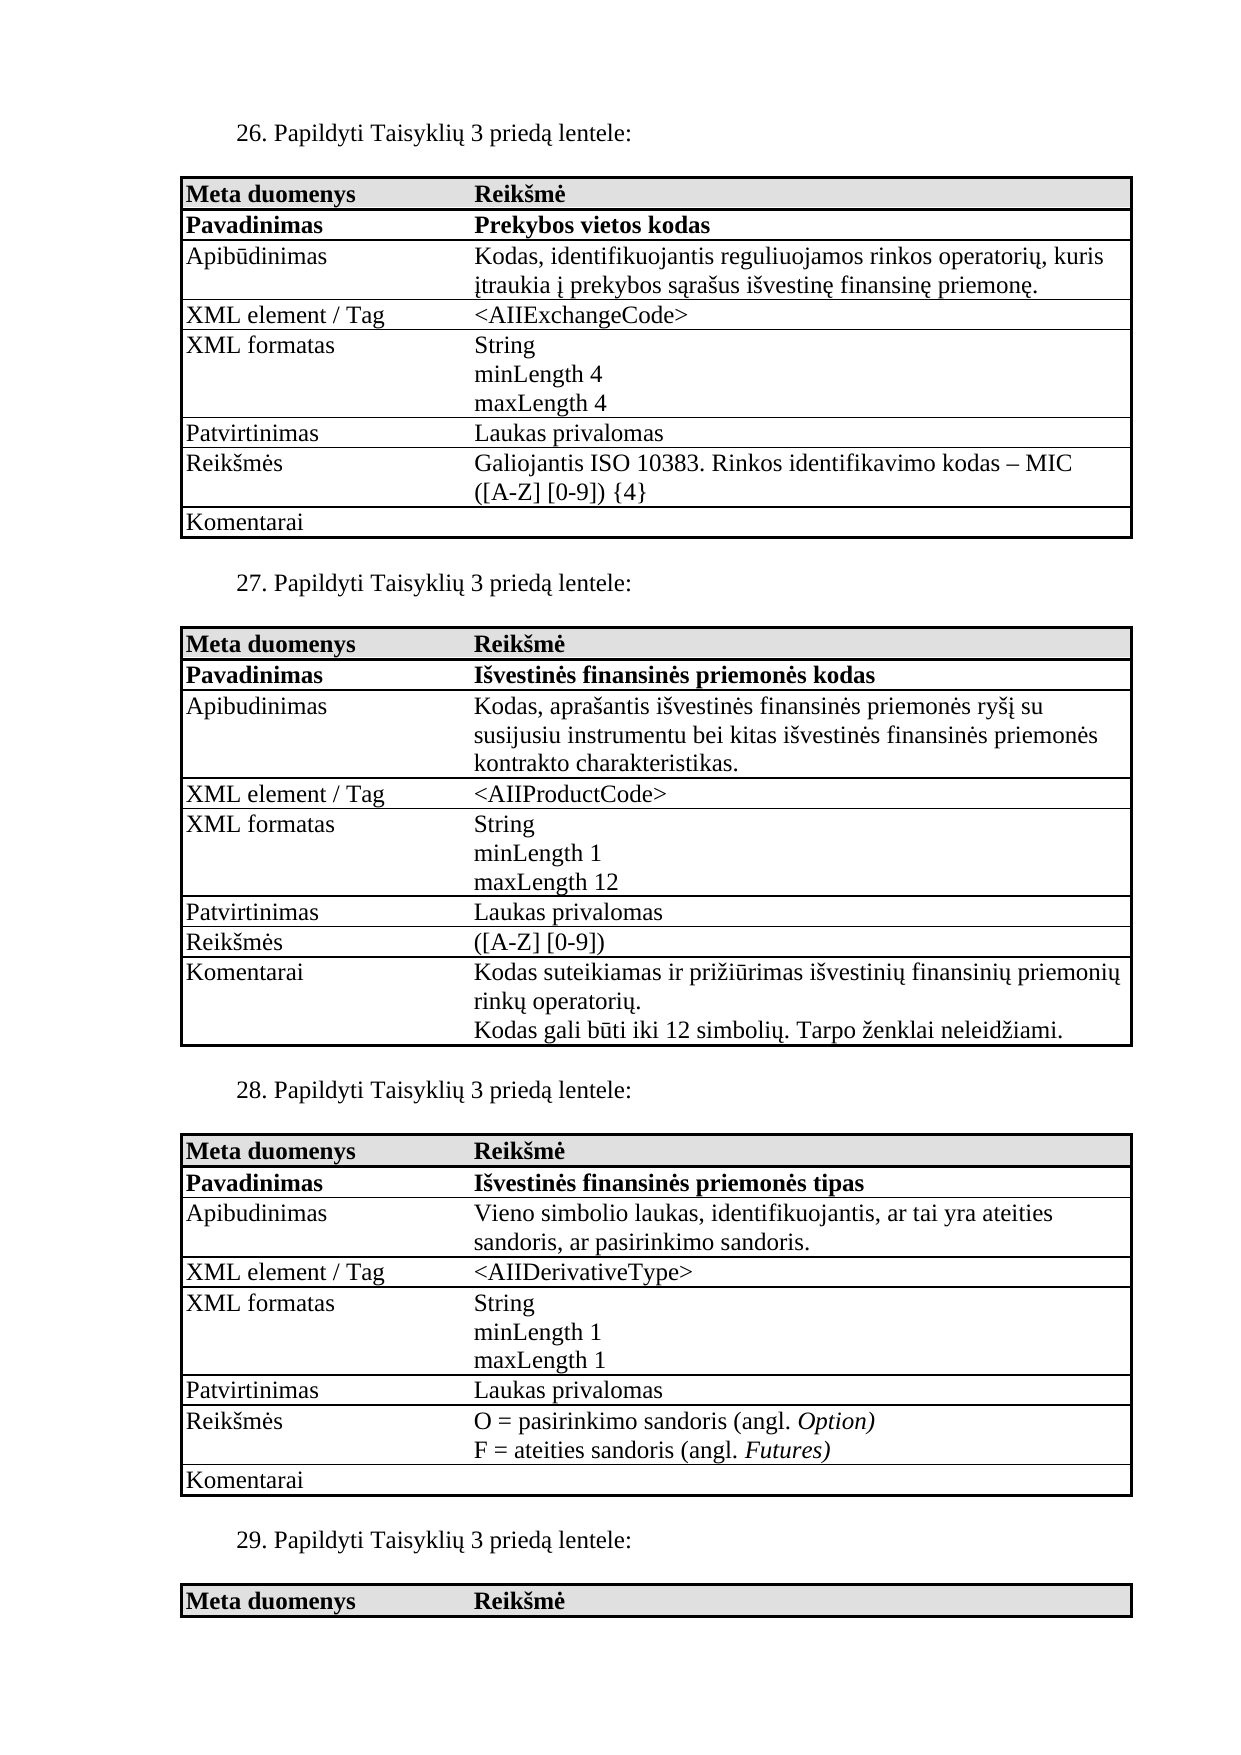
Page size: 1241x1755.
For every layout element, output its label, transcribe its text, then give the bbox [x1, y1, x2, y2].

table_cell Apibudinimas [183, 1198, 469, 1256]
text 27. Papildyti Taisyklių 3 priedą lentele: [177, 568, 1122, 597]
table_cell Pavadinimas [183, 1168, 469, 1197]
table_cell Išvestinės finansinės priemonės tipas [469, 1168, 1130, 1197]
table_cell Galiojantis ISO 10383. Rinkos identifikavimo kodas – MIC ([A-Z] [0-9]) {4} [470, 448, 1130, 506]
table_header Reikšmė [469, 1136, 1130, 1165]
table_cell String minLength 1 maxLength 12 [469, 809, 1130, 895]
table_cell Apibūdinimas [183, 241, 470, 298]
table_cell Prekybos vietos kodas [470, 211, 1130, 239]
table_cell Pavadinimas [183, 661, 469, 689]
table_header Reikšmė [470, 179, 1130, 207]
table_cell Pavadinimas [183, 211, 470, 239]
table_cell XML formatas [183, 330, 470, 417]
table_cell XML element / Tag [183, 1258, 469, 1286]
table_cell ([A-Z] [0-9]) [469, 927, 1130, 956]
table_cell Vieno simbolio laukas, identifikuojantis, ar tai yra ateities sandoris, ar pasirinkimo sandoris. [469, 1198, 1130, 1256]
table_cell Patvirtinimas [183, 1376, 469, 1404]
table_cell Laukas privalomas [469, 897, 1130, 926]
table_cell Reikšmės [183, 1406, 469, 1463]
table_cell Reikšmės [183, 448, 470, 506]
table_cell XML element / Tag [183, 300, 470, 329]
text 26. Papildyti Taisyklių 3 priedą lentele: [177, 118, 1122, 147]
table_cell <AIIDerivativeType> [469, 1258, 1130, 1286]
text 28. Papildyti Taisyklių 3 priedą lentele: [177, 1076, 1122, 1104]
table_cell O = pasirinkimo sandoris (angl. Option) F = ateities sandoris (angl. Futures) [469, 1406, 1130, 1463]
table_cell Kodas, identifikuojantis reguliuojamos rinkos operatorių, kuris įtraukia į prekybos sąrašus išvestinę finansinę priemonę. [470, 241, 1130, 298]
table_cell Kodas suteikiamas ir prižiūrimas išvestinių finansinių priemonių rinkų operatorių. Kodas gali būti iki 12 simbolių. Tarpo ženklai neleidžiami. [469, 958, 1130, 1044]
table_cell XML element / Tag [183, 779, 469, 807]
table_cell Patvirtinimas [183, 418, 470, 447]
table_cell <AIIExchangeCode> [470, 300, 1130, 329]
table_header Meta duomenys [183, 179, 470, 207]
table_cell Apibudinimas [183, 691, 469, 777]
table_cell Reikšmės [183, 927, 469, 956]
table_cell <AIIProductCode> [469, 779, 1130, 807]
table_cell Laukas privalomas [470, 418, 1130, 447]
table_cell XML formatas [183, 809, 469, 895]
table_cell Išvestinės finansinės priemonės kodas [469, 661, 1130, 689]
table_cell Komentarai [183, 958, 469, 1044]
table_cell Komentarai [183, 508, 1130, 536]
table_cell Kodas, aprašantis išvestinės finansinės priemonės ryšį su susijusiu instrumentu bei kitas išvestinės finansinės priemonės kontrakto charakteristikas. [469, 691, 1130, 777]
table_header Reikšmė [469, 629, 1130, 657]
table_header Meta duomenys [183, 1136, 469, 1165]
table_header Reikšmė [469, 1586, 1130, 1615]
table_cell XML formatas [183, 1288, 469, 1374]
table_cell Patvirtinimas [183, 897, 469, 926]
table_cell Komentarai [183, 1465, 1130, 1494]
table_cell String minLength 1 maxLength 1 [469, 1288, 1130, 1374]
table_cell Laukas privalomas [469, 1376, 1130, 1404]
text 29. Papildyti Taisyklių 3 priedą lentele: [177, 1526, 1122, 1554]
table_header Meta duomenys [183, 1586, 469, 1615]
table_header Meta duomenys [183, 629, 469, 657]
table_cell String minLength 4 maxLength 4 [470, 330, 1130, 417]
